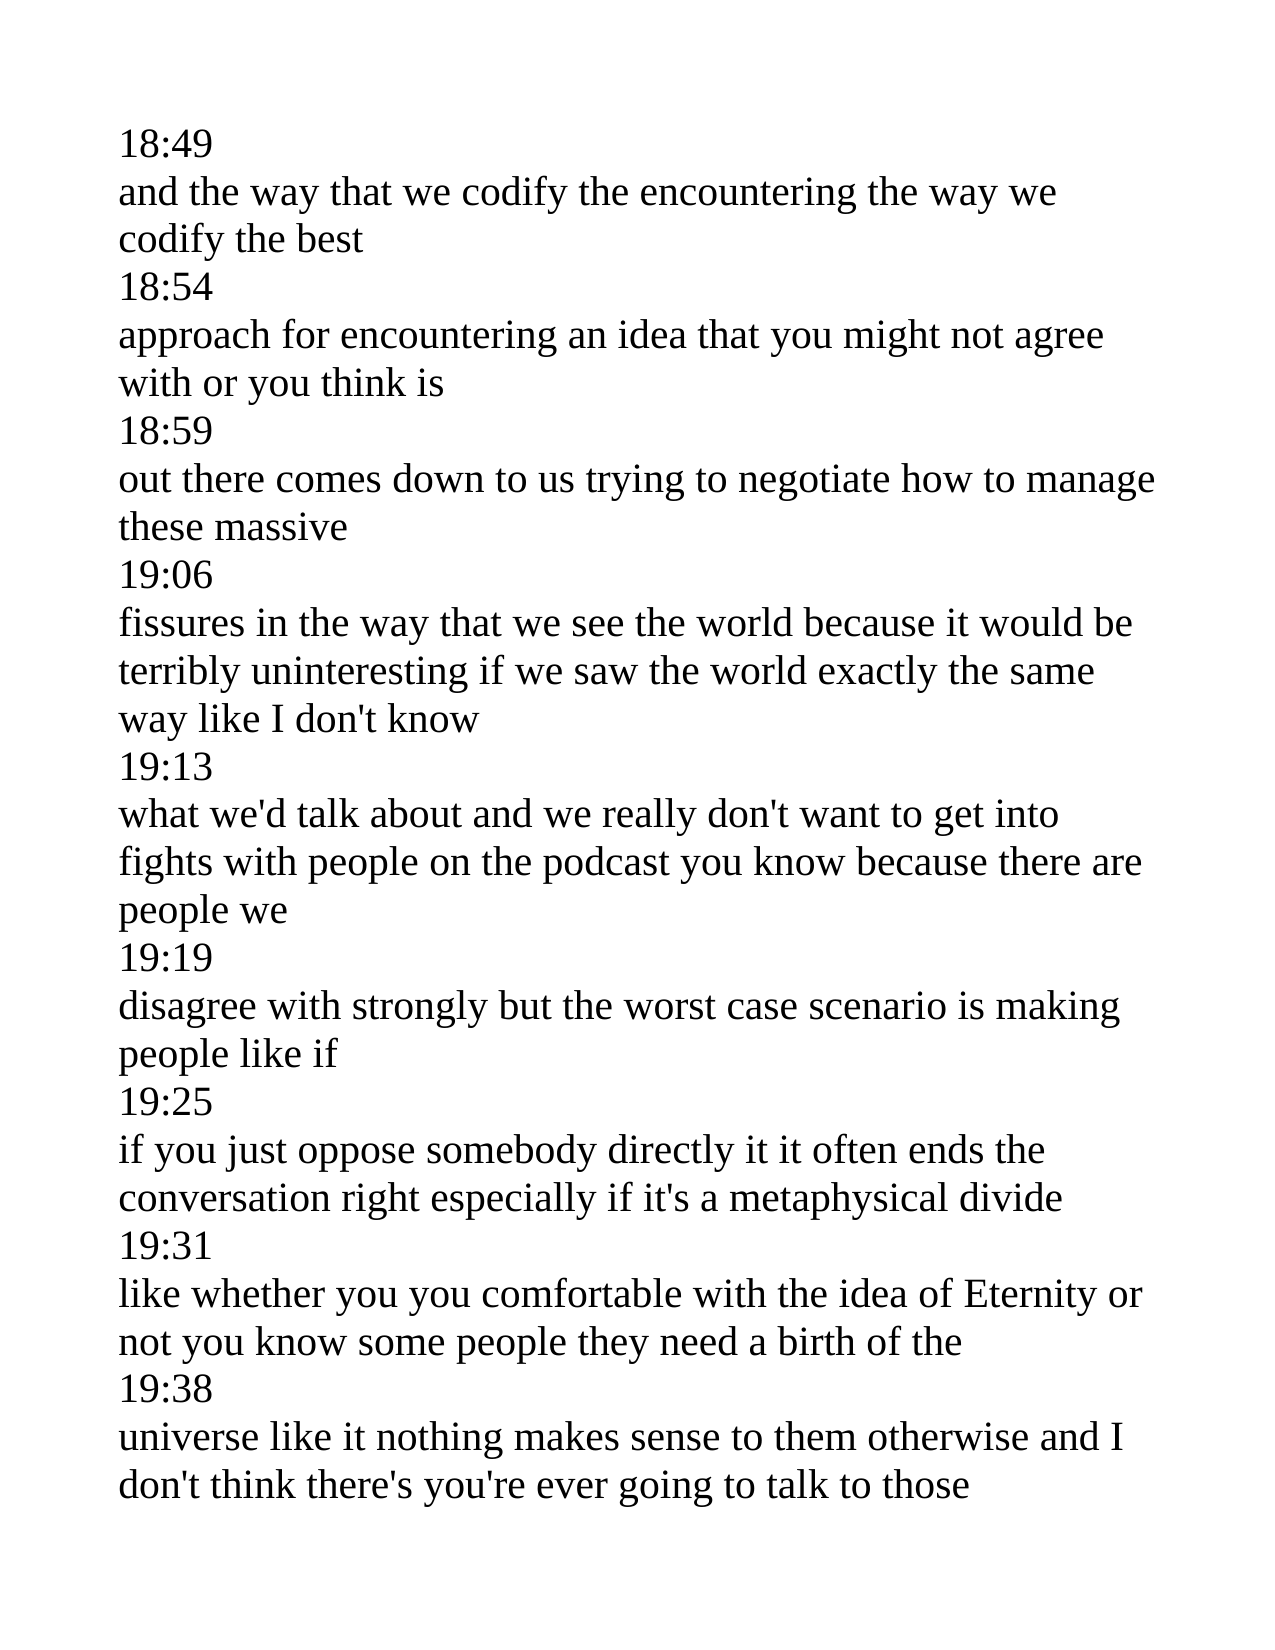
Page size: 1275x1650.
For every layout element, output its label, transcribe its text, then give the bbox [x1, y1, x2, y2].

text what we'd talk about and we really don't want to get into fights with people on the podcast you know because there are people we [118, 789, 1157, 933]
text 19:13 [118, 741, 1157, 789]
text 18:59 [118, 406, 1157, 453]
text disagree with strongly but the worst case scenario is making people like if [118, 981, 1157, 1076]
text like whether you you comfortable with the idea of Eternity or not you know some people they need a birth of the [118, 1268, 1157, 1364]
text 18:54 [118, 262, 1157, 310]
text fissures in the way that we see the world because it would be terribly uninteresting if we saw the world exactly the same way like I don't know [118, 597, 1157, 741]
text universe like it nothing makes sense to them otherwise and I don't think there's you're ever going to talk to those [118, 1412, 1157, 1508]
text 19:25 [118, 1076, 1157, 1124]
text 19:19 [118, 933, 1157, 981]
text 19:38 [118, 1364, 1157, 1412]
text and the way that we codify the encountering the way we codify the best [118, 166, 1157, 262]
text 19:06 [118, 549, 1157, 597]
text 19:31 [118, 1220, 1157, 1268]
text approach for encountering an idea that you might not agree with or you think is [118, 310, 1157, 406]
text 18:49 [118, 118, 1157, 166]
text out there comes down to us trying to negotiate how to manage these massive [118, 453, 1157, 549]
text if you just oppose somebody directly it it often ends the conversation right especially if it's a metaphysical divide [118, 1124, 1157, 1220]
